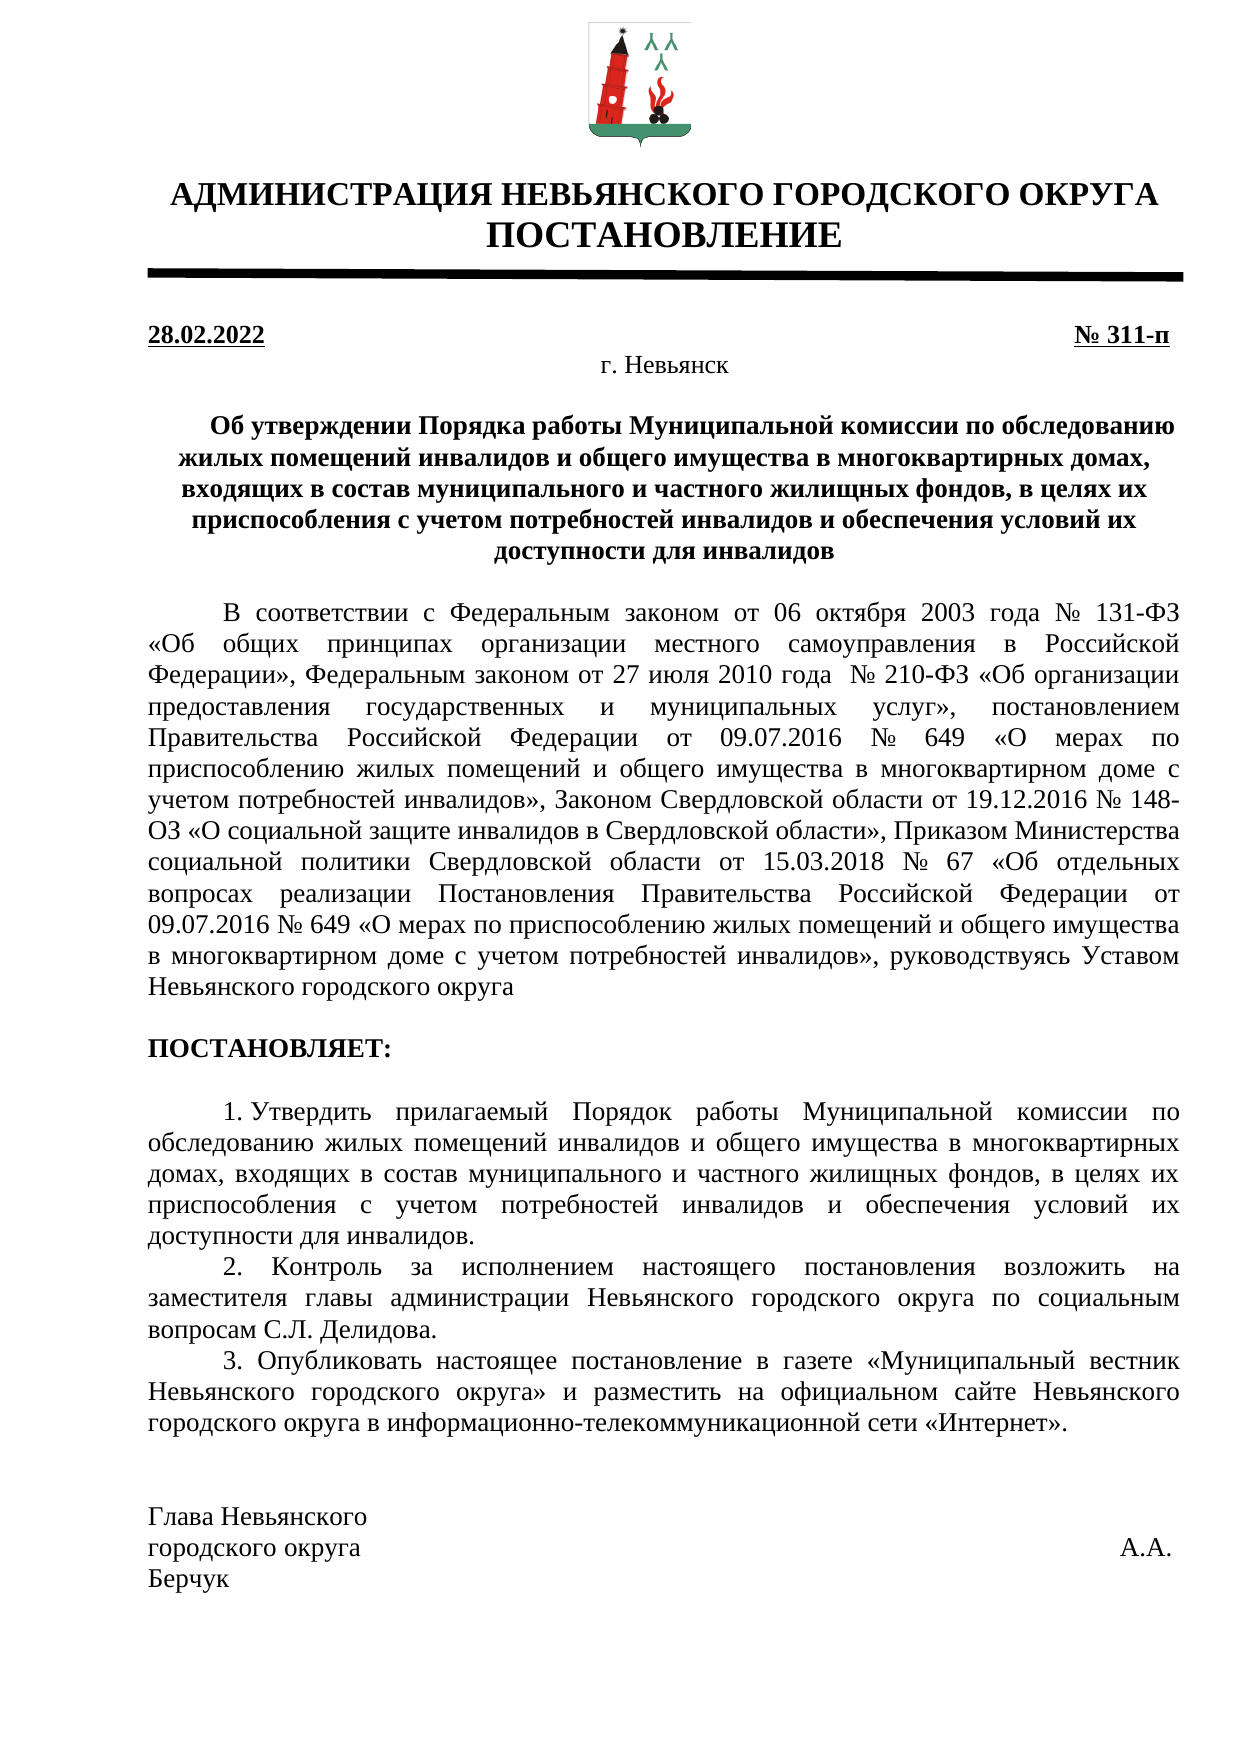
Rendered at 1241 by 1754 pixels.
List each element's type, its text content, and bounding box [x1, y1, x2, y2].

text В соответствии с Федеральным законом от 06 октября 2003 года № 131-ФЗ «Об общих принципах организации местного самоуправления в Российской Федерации», Федеральным законом от 27 июля 2010 года № 210-ФЗ «Об организации предоставления государственных и муниципальных услуг», постановлением Правительства Российской Федерации от 09.07.2016 № 649 «О мерах по приспособлению жилых помещений и общего имущества в многоквартирном доме с учетом потребностей инвалидов», Законом Свердловской области от 19.12.2016 № 148-ОЗ «О социальной защите инвалидов в Свердловской области», Приказом Министерства социальной политики Свердловской области от 15.03.2018 № 67 «Об отдельных вопросах реализации Постановления Правительства Российской Федерации от 09.07.2016 № 649 «О мерах по приспособлению жилых помещений и общего имущества в многоквартирном доме с учетом потребностей инвалидов», руководствуясь Уставом Невьянского городского округа [148, 596, 1181, 1001]
text Глава Невьянского [148, 1499, 1181, 1531]
text 28.02.2022 № 311-п [148, 319, 1181, 349]
text АДМИНИСТРАЦИЯ НЕВЬЯНСКОГО ГОРОДСКОГО ОКРУГА [148, 174, 1181, 213]
text ПОСТАНОВЛЕНИЕ [148, 213, 1181, 256]
subtitle Об утверждении Порядка работы Муниципальной комиссии по обследованию жилых помещений инвалидов и общего имущества в многоквартирных домах, входящих в состав муниципального и частного жилищных фондов, в целях их приспособления с учетом потребностей инвалидов и обеспечения условий их доступности для инвалидов [148, 409, 1181, 565]
text 2. Контроль за исполнением настоящего постановления возложить на заместителя главы администрации Невьянского городского округа по социальным вопросам С.Л. Делидова. [148, 1250, 1181, 1344]
text 3. Опубликовать настоящее постановление в газете «Муниципальный вестник Невьянского городского округа» и разместить на официальном сайте Невьянского городского округа в информационно-телекоммуникационной сети «Интернет». [148, 1344, 1181, 1437]
text 1. Утвердить прилагаемый Порядок работы Муниципальной комиссии по обследованию жилых помещений инвалидов и общего имущества в многоквартирных домах, входящих в состав муниципального и частного жилищных фондов, в целях их приспособления с учетом потребностей инвалидов и обеспечения условий их доступности для инвалидов. [148, 1095, 1181, 1250]
text г. Невьянск [148, 349, 1181, 379]
text городского округа А.А. Берчук [148, 1531, 1181, 1593]
text ПОСТАНОВЛЯЕТ: [148, 1032, 1181, 1063]
